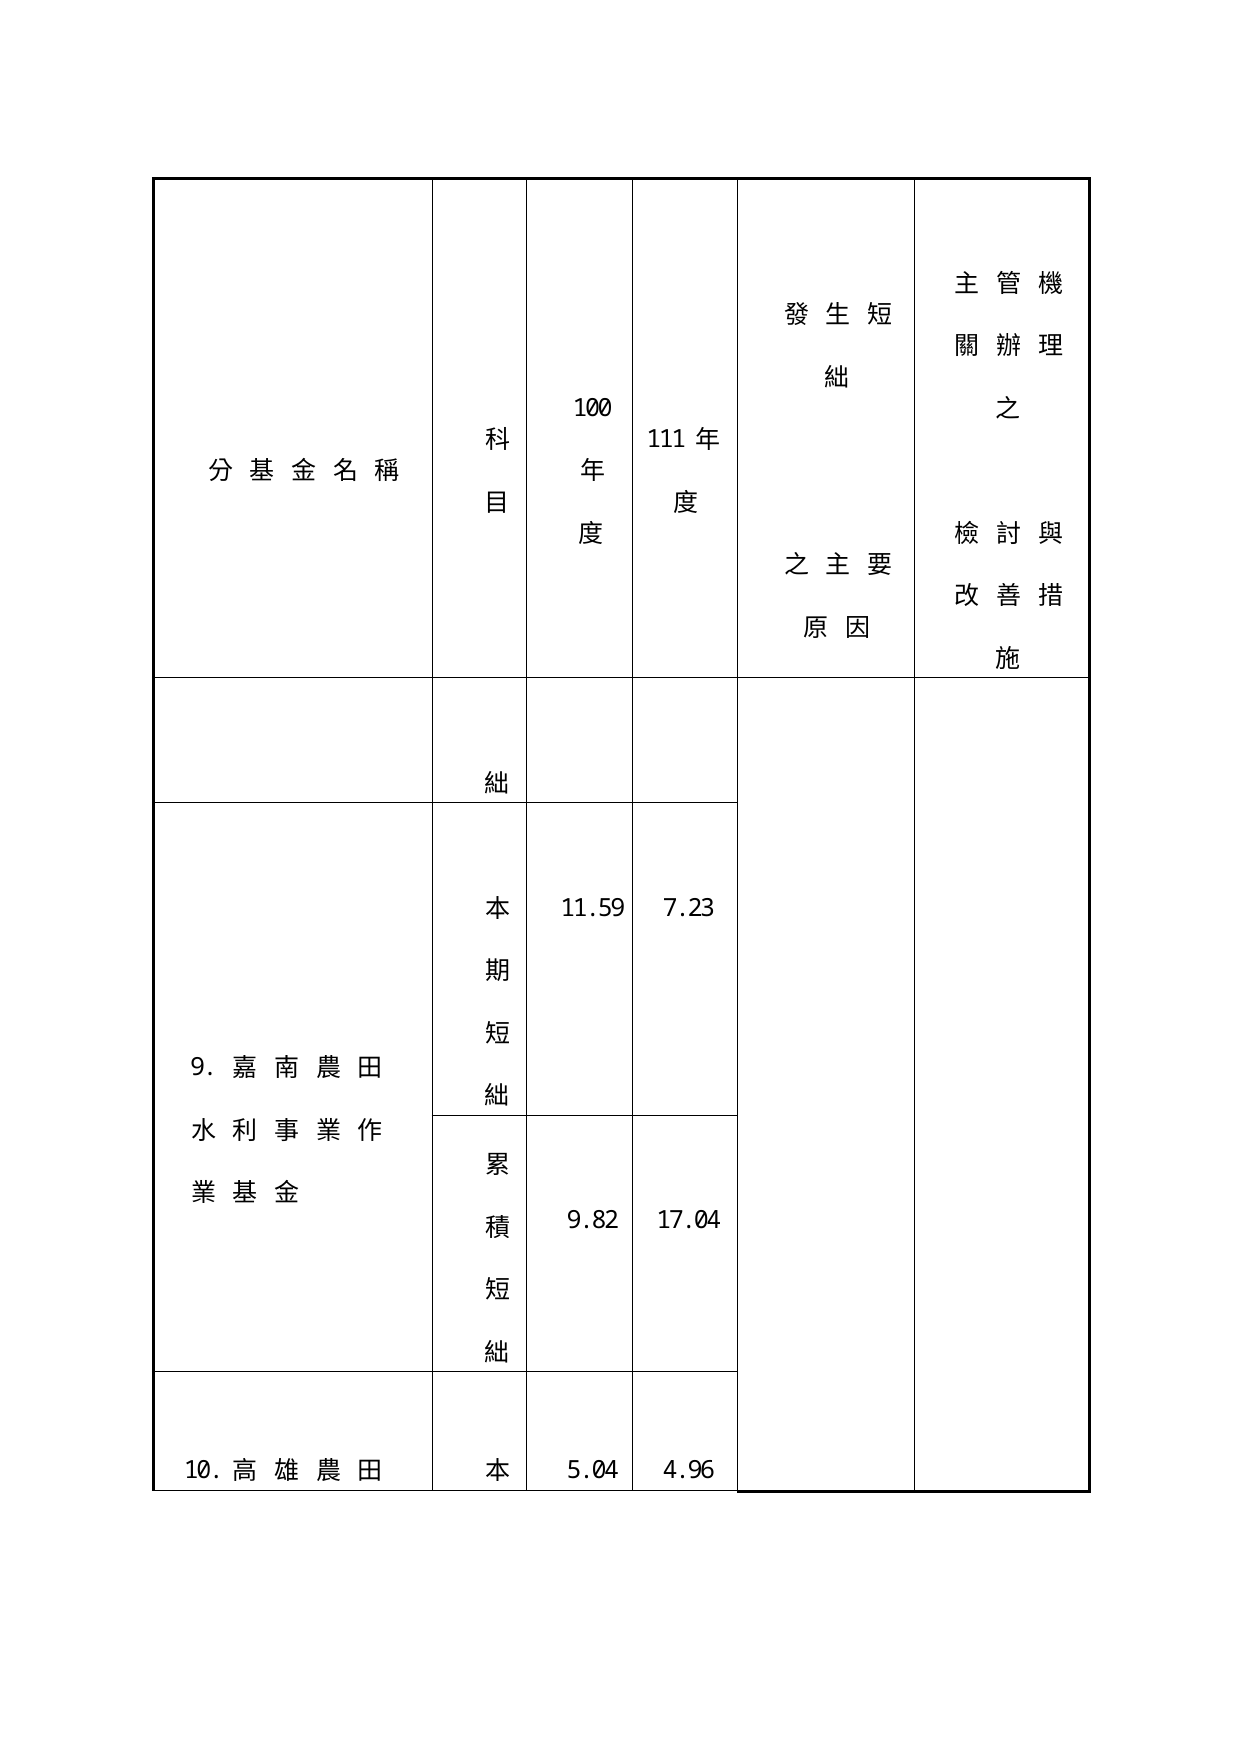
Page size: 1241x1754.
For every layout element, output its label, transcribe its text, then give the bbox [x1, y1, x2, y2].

table_cell 10.高雄農田 [155, 1372, 432, 1490]
table_header 111年度 [633, 180, 737, 677]
table_cell 17.04 [633, 1116, 737, 1371]
table_cell - [527, 678, 632, 802]
table_cell 本期短絀 [433, 803, 526, 1115]
table_cell 9.嘉南農田水利事業作業基金 [155, 803, 432, 1371]
table_header 發生短絀 [738, 180, 914, 427]
table_cell 累積短絀 [433, 1116, 526, 1371]
table_cell 5.04 [527, 1372, 632, 1490]
table_cell 絀 [433, 678, 526, 802]
table_cell 檢討與改善措施 [915, 427, 1088, 677]
table_header 100年度 [527, 180, 632, 677]
table_cell 4.96 [633, 1372, 737, 1490]
table_cell 本 [433, 1372, 526, 1490]
table_cell 之主要原因 [738, 427, 914, 677]
table_cell 7.23 [633, 803, 737, 1115]
table_cell [633, 678, 737, 802]
table_header 科目 [433, 180, 526, 677]
table_cell [915, 678, 1088, 1490]
table_cell [155, 678, 432, 802]
table_header 分基金名稱 [155, 180, 432, 677]
table_cell 9.82 [527, 1116, 632, 1371]
table_cell 11.59 [527, 803, 632, 1115]
table_header 主管機關辦理之 [915, 180, 1088, 427]
table_cell [738, 678, 914, 1490]
